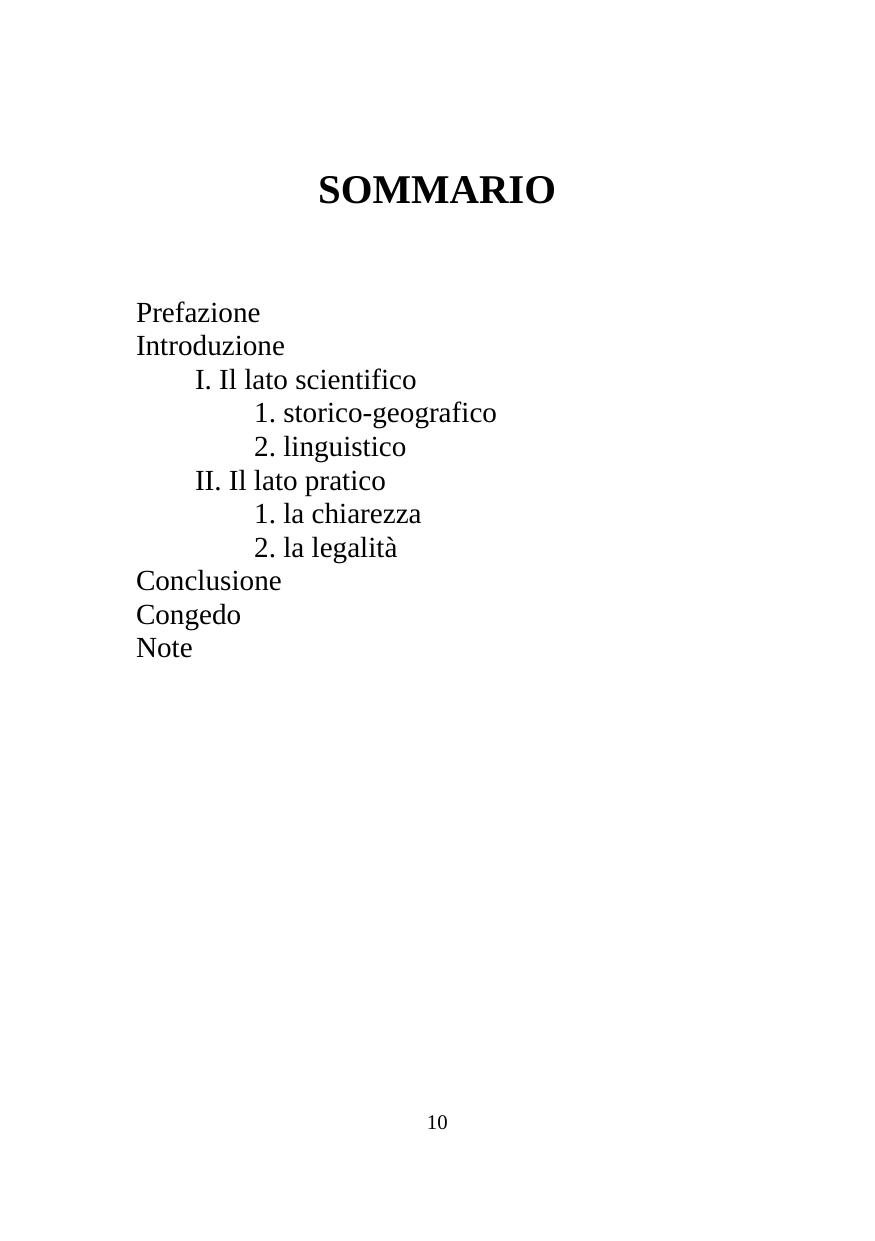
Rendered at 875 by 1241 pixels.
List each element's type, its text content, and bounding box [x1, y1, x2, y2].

text Note [106, 630, 768, 664]
subtitle SOMMARIO [106, 165, 768, 212]
text Congedo [106, 597, 768, 630]
text Prefazione [106, 295, 768, 328]
text 1. storico-geografico [224, 396, 768, 429]
text I. Il lato scientifico [165, 362, 768, 396]
text Introduzione [106, 328, 768, 362]
text Conclusione [106, 563, 768, 597]
text 1. la chiarezza [224, 496, 768, 530]
text 2. la legalità [224, 530, 768, 563]
text II. Il lato pratico [165, 463, 768, 496]
text 2. linguistico [224, 429, 768, 463]
